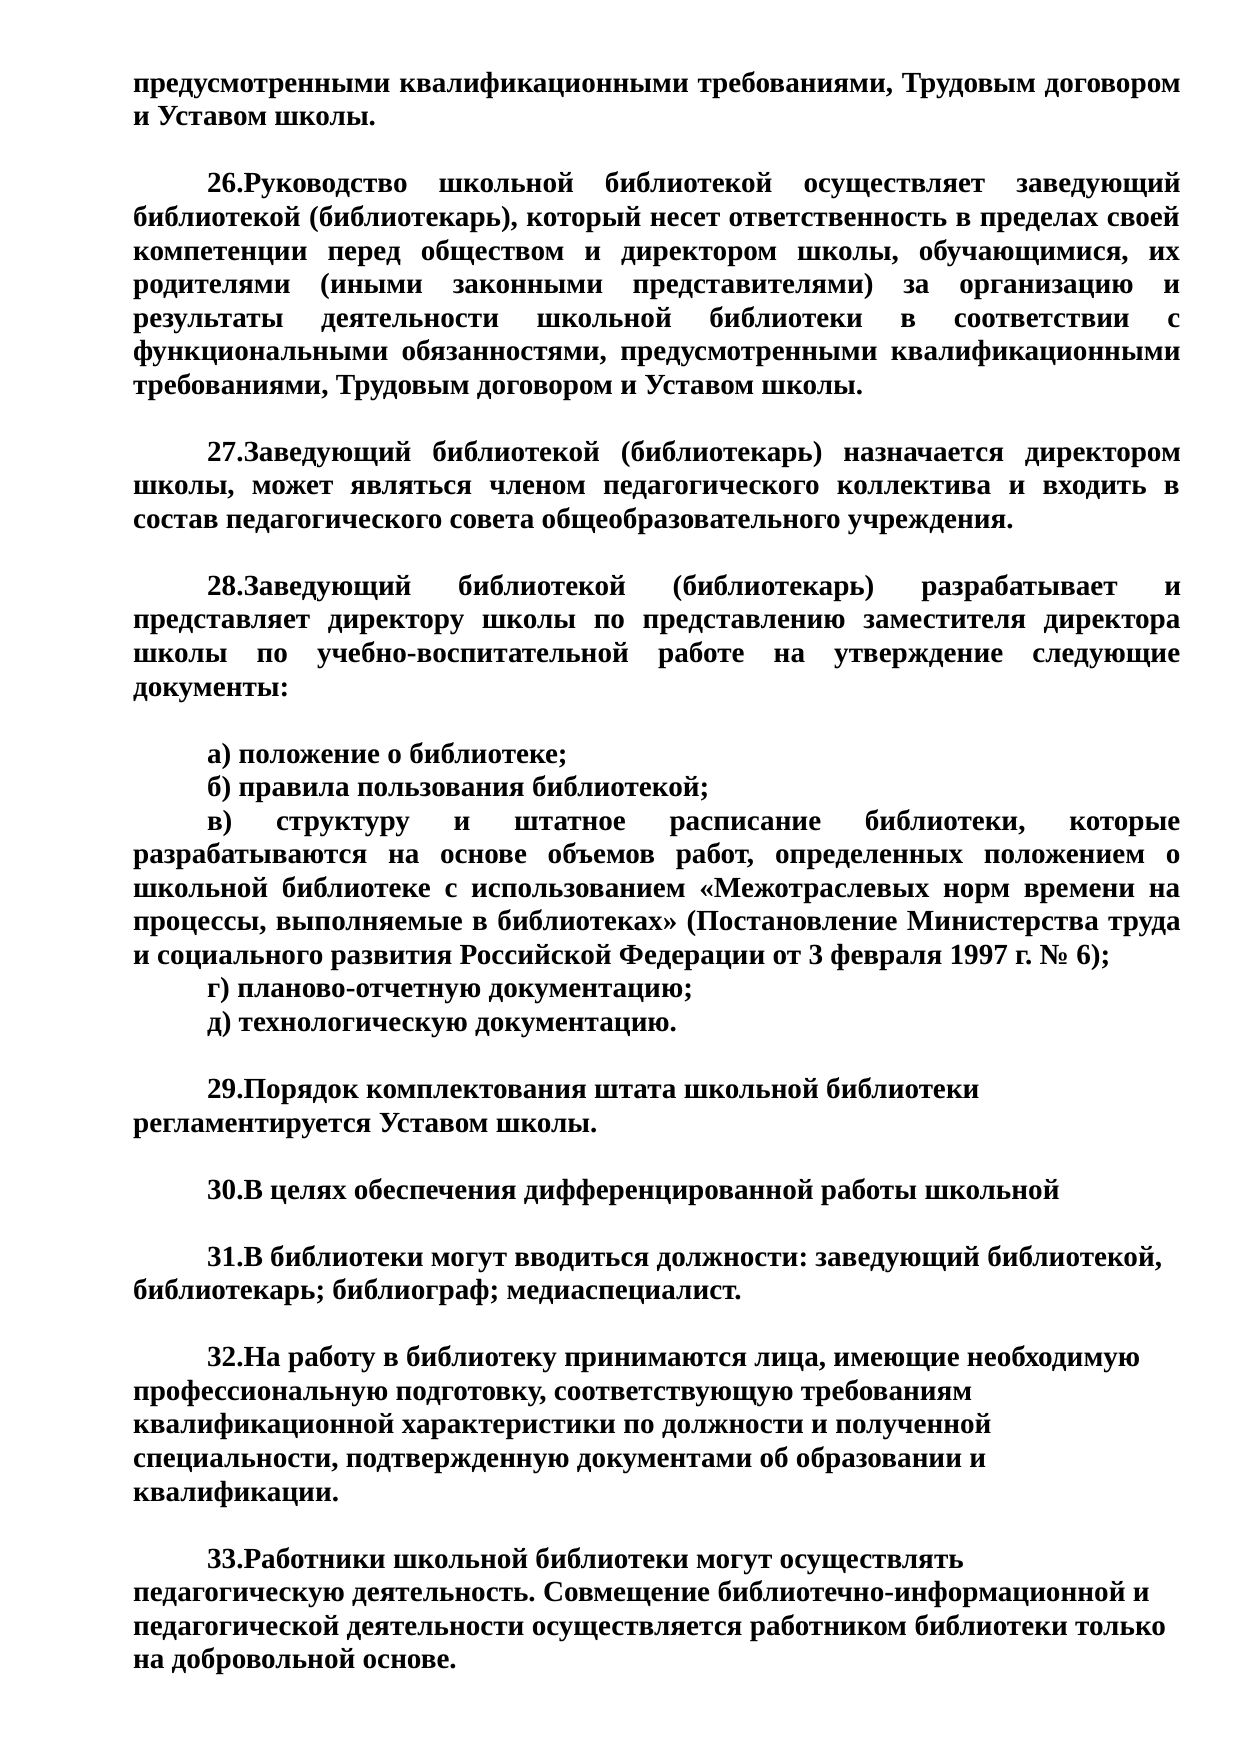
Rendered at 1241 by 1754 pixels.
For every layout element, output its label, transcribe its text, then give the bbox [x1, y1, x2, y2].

text б) правила пользования библиотекой; [133, 769, 1181, 803]
list Работники школьной библиотеки могут осуществлять педагогическую деятельность. Совмещение библиотечно-информационной и педагогической деятельности осуществляется работником библиотеки только на добровольной основе. [133, 1541, 1181, 1675]
list В библиотеки могут вводиться должности: заведующий библиотекой, библиотекарь; библиограф; медиаспециалист. [133, 1239, 1181, 1306]
list предусмотренными квалификационными требованиями, Трудовым договором и Уставом школы. [133, 65, 1181, 132]
text д) технологическую документацию. [133, 1004, 1181, 1038]
text а) положение о библиотеке; [133, 736, 1181, 769]
list В целях обеспечения дифференцированной работы школьной [133, 1172, 1181, 1205]
text в) структуру и штатное расписание библиотеки, которые разрабатываются на основе объемов работ, определенных положением о школьной библиотеке с использованием «Межотраслевых норм времени на процессы, выполняемые в библиотеках» (Постановление Министерства труда и социального развития Российской Федерации от 3 февраля 1997 г. № 6); [133, 803, 1181, 971]
list На работу в библиотеку принимаются лица, имеющие необходимую профессиональную подготовку, соответствующую требованиям квалификационной характеристики по должности и полученной специальности, подтвержденную документами об образовании и квалификации. [133, 1339, 1181, 1507]
text г) планово-отчетную документацию; [133, 971, 1181, 1004]
list Заведующий библиотекой (библиотекарь) назначается директором школы, может являться членом педагогического коллектива и входить в состав педагогического совета общеобразовательного учреждения. [133, 434, 1181, 534]
list Порядок комплектования штата школьной библиотеки регламентируется Уставом школы. [133, 1071, 1181, 1138]
list Заведующий библиотекой (библиотекарь) разрабатывает и представляет директору школы по представлению заместителя директора школы по учебно-воспитательной работе на утверждение следующие документы: [133, 568, 1181, 702]
list Руководство школьной библиотекой осуществляет заведующий библиотекой (библиотекарь), который несет ответственность в пределах своей компетенции перед обществом и директором школы, обучающимися, их родителями (иными законными представителями) за организацию и результаты деятельности школьной библиотеки в соответствии с функциональными обязанностями, предусмотренными квалификационными требованиями, Трудовым договором и Уставом школы. [133, 166, 1181, 400]
